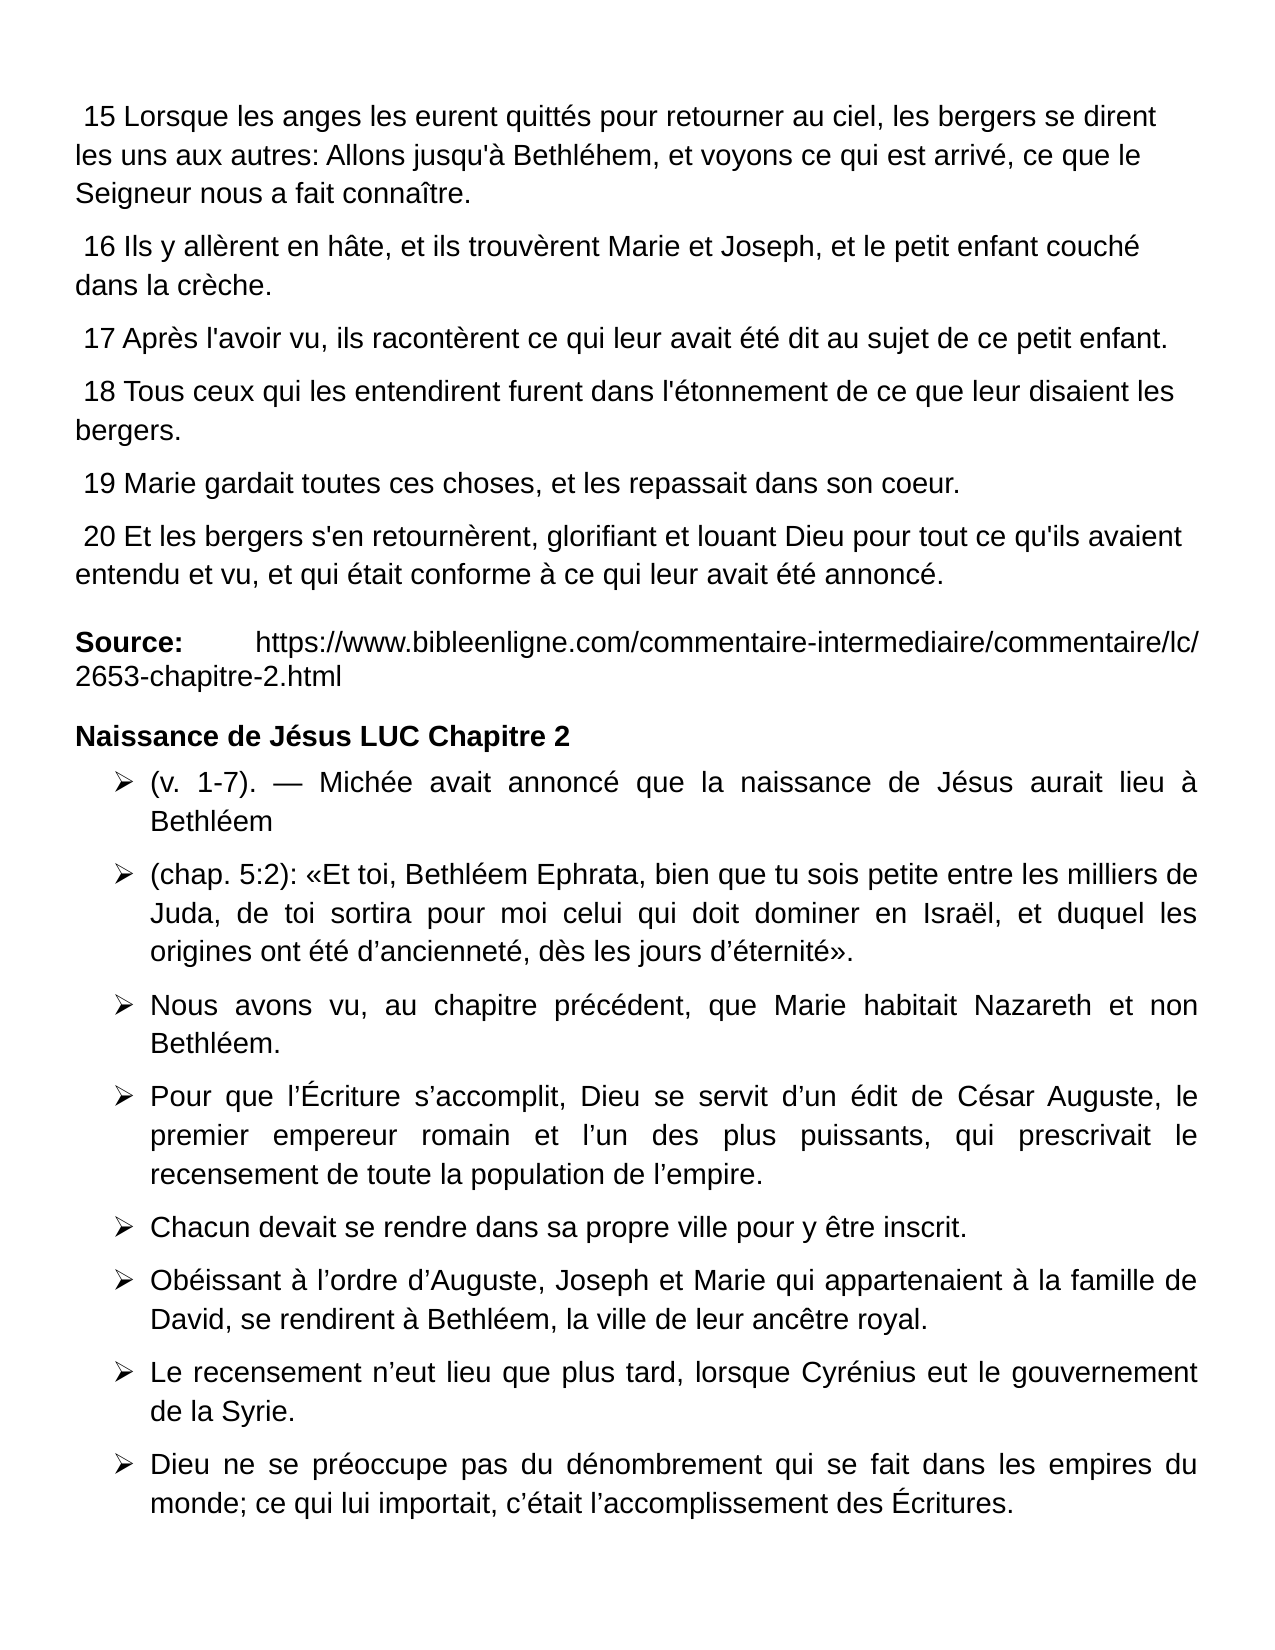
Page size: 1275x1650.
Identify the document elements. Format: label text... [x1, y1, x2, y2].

list Chacun devait se rendre dans sa propre ville pour y être inscrit. [112, 1210, 1200, 1243]
subtitle Naissance de Jésus LUC Chapitre 2 [75, 719, 1200, 753]
text 18 Tous ceux qui les entendirent furent dans l'étonnement de ce que leur disaient les bergers. [75, 374, 1200, 446]
text 15 Lorsque les anges les eurent quittés pour retourner au ciel, les bergers se dirent les uns aux autres: Allons jusqu'à Bethléhem, et voyons ce qui est arrivé, ce que le Seigneur nous a fait connaître. [75, 99, 1200, 209]
list Dieu ne se préoccupe pas du dénombrement qui se fait dans les empires du monde; ce qui lui importait, c’était l’accomplissement des Écritures. [112, 1447, 1200, 1519]
text 19 Marie gardait toutes ces choses, et les repassait dans son coeur. [75, 466, 1200, 499]
list (v. 1-7). — Michée avait annoncé que la naissance de Jésus aurait lieu à Bethléem [112, 765, 1200, 837]
text 16 Ils y allèrent en hâte, et ils trouvèrent Marie et Joseph, et le petit enfant couché dans la crèche. [75, 229, 1200, 301]
text 20 Et les bergers s'en retournèrent, glorifiant et louant Dieu pour tout ce qu'ils avaient entendu et vu, et qui était conforme à ce qui leur avait été annoncé. [75, 519, 1200, 591]
list Obéissant à l’ordre d’Auguste, Joseph et Marie qui appartenaient à la famille de David, se rendirent à Bethléem, la ville de leur ancêtre royal. [112, 1263, 1200, 1335]
list Nous avons vu, au chapitre précédent, que Marie habitait Nazareth et non Bethléem. [112, 987, 1200, 1060]
list Le recensement n’eut lieu que plus tard, lorsque Cyrénius eut le gouvernement de la Syrie. [112, 1355, 1200, 1427]
text 17 Après l'avoir vu, ils racontèrent ce qui leur avait été dit au sujet de ce petit enfant. [75, 321, 1200, 354]
subtitle Source: https://www.bibleenligne.com/commentaire-intermediaire/commentaire/lc/2653-chapitre-2.html [75, 625, 1200, 692]
list Pour que l’Écriture s’accomplit, Dieu se servit d’un édit de César Auguste, le premier empereur romain et l’un des plus puissants, qui prescrivait le recensement de toute la population de l’empire. [112, 1079, 1200, 1190]
list (chap. 5:2): «Et toi, Bethléem Ephrata, bien que tu sois petite entre les milliers de Juda, de toi sortira pour moi celui qui doit dominer en Israël, et duquel les origines ont été d’ancienneté, dès les jours d’éternité». [112, 857, 1200, 968]
